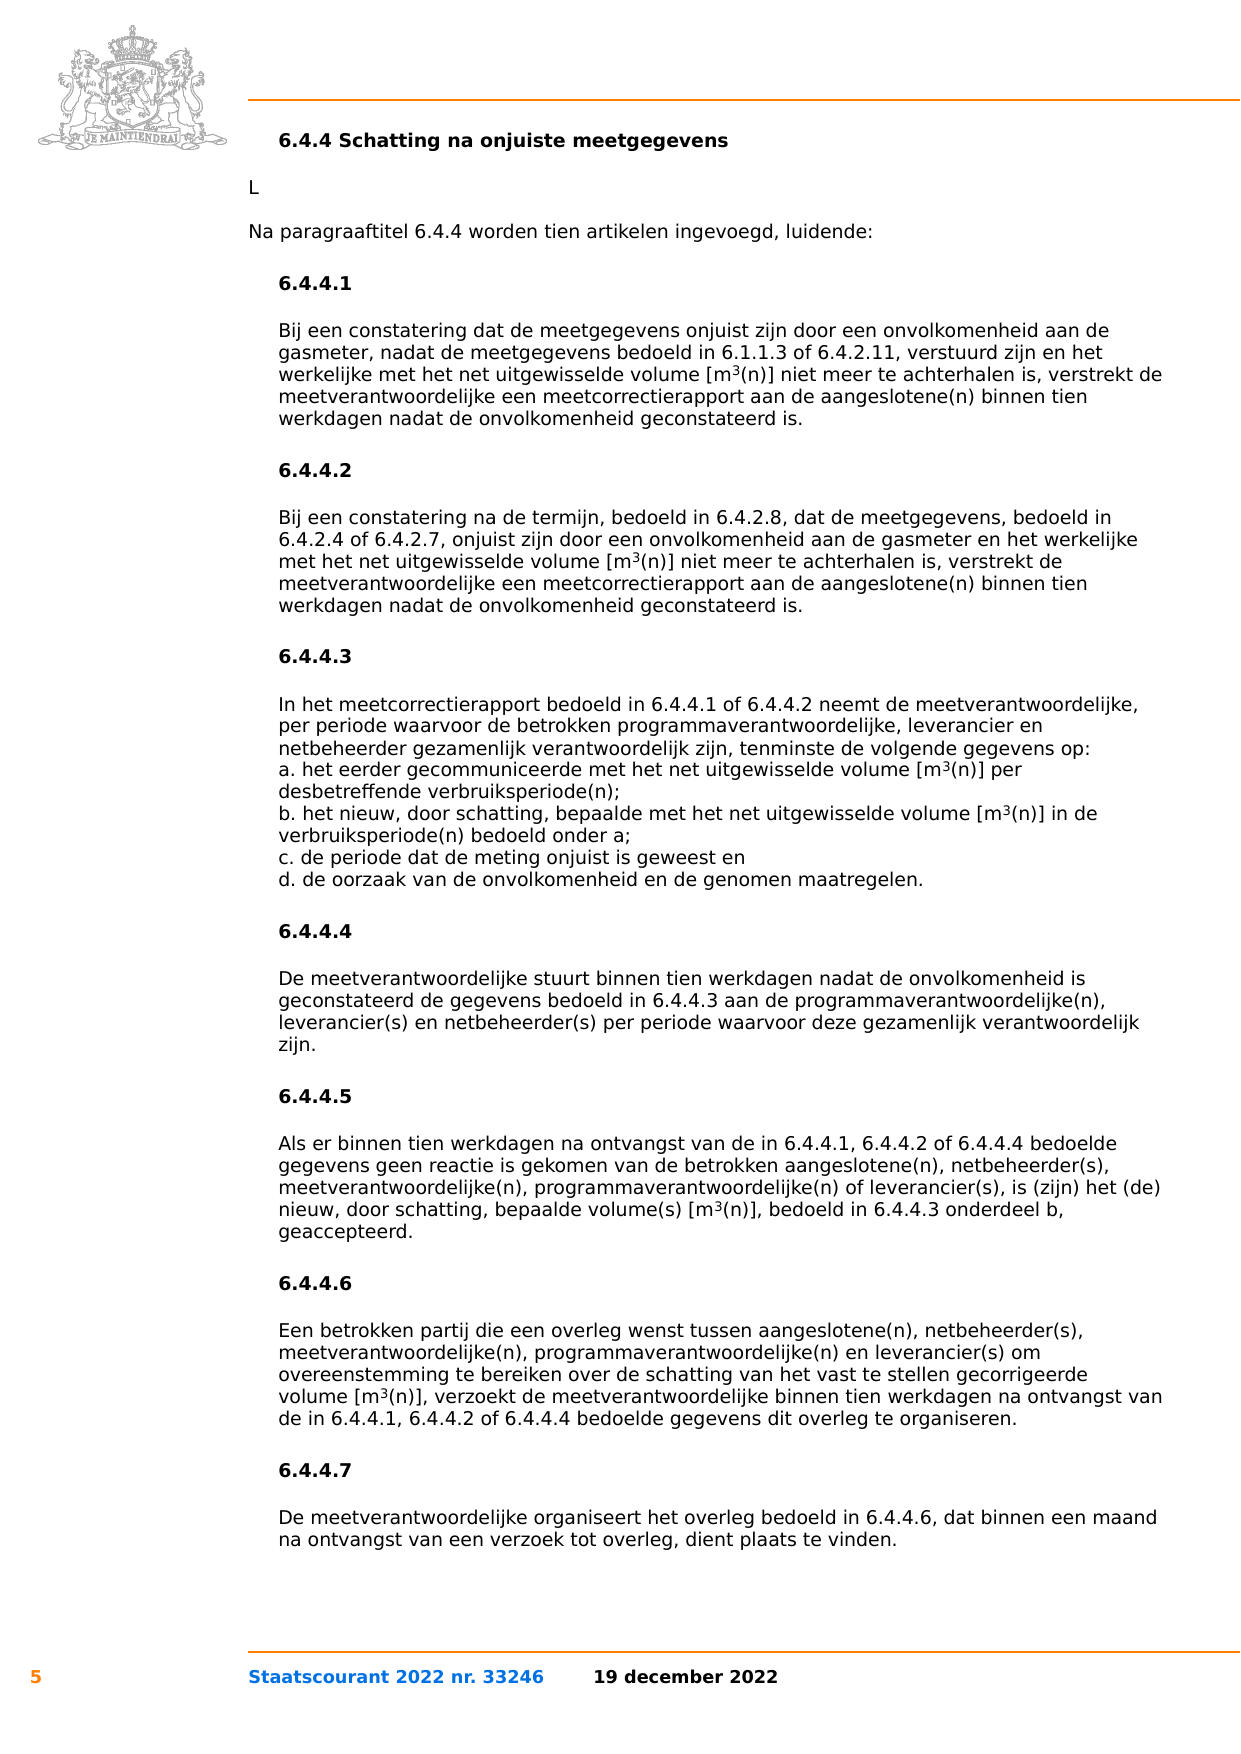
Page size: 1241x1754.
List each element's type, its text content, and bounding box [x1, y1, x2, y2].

text d. de oorzaak van de onvolkomenheid en de genomen maatregelen. [278, 869, 1163, 891]
subtitle 6.4.4.7 [278, 1460, 1163, 1482]
text De meetverantwoordelijke stuurt binnen tien werkdagen nadat de onvolkomenheid is geconstateerd de gegevens bedoeld in 6.4.4.3 aan de programmaverantwoordelijke(n), leverancier(s) en netbeheerder(s) per periode waarvoor deze gezamenlijk verantwoordelijk zijn. [278, 968, 1163, 1056]
subtitle 6.4.4.3 [278, 646, 1163, 668]
text Als er binnen tien werkdagen na ontvangst van de in 6.4.4.1, 6.4.4.2 of 6.4.4.4 bedoelde gegevens geen reactie is gekomen van de betrokken aangeslotene(n), netbeheerder(s), meetverantwoordelijke(n), programmaverantwoordelijke(n) of leverancier(s), is (zijn) het (de) nieuw, door schatting, bepaalde volume(s) [m3(n)], bedoeld in 6.4.4.3 onderdeel b, geaccepteerd. [278, 1133, 1163, 1243]
text L [248, 177, 1163, 199]
subtitle 6.4.4.5 [278, 1086, 1163, 1108]
text De meetverantwoordelijke organiseert het overleg bedoeld in 6.4.4.6, dat binnen een maand na ontvangst van een verzoek tot overleg, dient plaats te vinden. [278, 1507, 1163, 1551]
subtitle 6.4.4.6 [278, 1273, 1163, 1295]
text Na paragraaftitel 6.4.4 worden tien artikelen ingevoegd, luidende: [248, 221, 1163, 243]
text a. het eerder gecommuniceerde met het net uitgewisselde volume [m3(n)] per desbetreffende verbruiksperiode(n); [278, 759, 1163, 803]
text Bij een constatering dat de meetgegevens onjuist zijn door een onvolkomenheid aan de gasmeter, nadat de meetgegevens bedoeld in 6.1.1.3 of 6.4.2.11, verstuurd zijn en het werkelijke met het net uitgewisselde volume [m3(n)] niet meer te achterhalen is, verstrekt de meetverantwoordelijke een meetcorrectierapport aan de aangeslotene(n) binnen tien werkdagen nadat de onvolkomenheid geconstateerd is. [278, 320, 1163, 429]
subtitle 6.4.4.1 [278, 273, 1163, 295]
subtitle 6.4.4 Schatting na onjuiste meetgegevens [278, 130, 1163, 152]
text c. de periode dat de meting onjuist is geweest en [278, 847, 1163, 869]
subtitle 6.4.4.4 [278, 921, 1163, 943]
subtitle 6.4.4.2 [278, 459, 1163, 482]
picture [38, 25, 227, 150]
text Bij een constatering na de termijn, bedoeld in 6.4.2.8, dat de meetgegevens, bedoeld in 6.4.2.4 of 6.4.2.7, onjuist zijn door een onvolkomenheid aan de gasmeter en het werkelijke met het net uitgewisselde volume [m3(n)] niet meer te achterhalen is, verstrekt de meetverantwoordelijke een meetcorrectierapport aan de aangeslotene(n) binnen tien werkdagen nadat de onvolkomenheid geconstateerd is. [278, 507, 1163, 616]
text In het meetcorrectierapport bedoeld in 6.4.4.1 of 6.4.4.2 neemt de meetverantwoordelijke, per periode waarvoor de betrokken programmaverantwoordelijke, leverancier en netbeheerder gezamenlijk verantwoordelijk zijn, tenminste de volgende gegevens op: [278, 693, 1163, 759]
text b. het nieuw, door schatting, bepaalde met het net uitgewisselde volume [m3(n)] in de verbruiksperiode(n) bedoeld onder a; [278, 803, 1163, 847]
text Een betrokken partij die een overleg wenst tussen aangeslotene(n), netbeheerder(s), meetverantwoordelijke(n), programmaverantwoordelijke(n) en leverancier(s) om overeenstemming te bereiken over de schatting van het vast te stellen gecorrigeerde volume [m3(n)], verzoekt de meetverantwoordelijke binnen tien werkdagen na ontvangst van de in 6.4.4.1, 6.4.4.2 of 6.4.4.4 bedoelde gegevens dit overleg te organiseren. [278, 1320, 1163, 1430]
